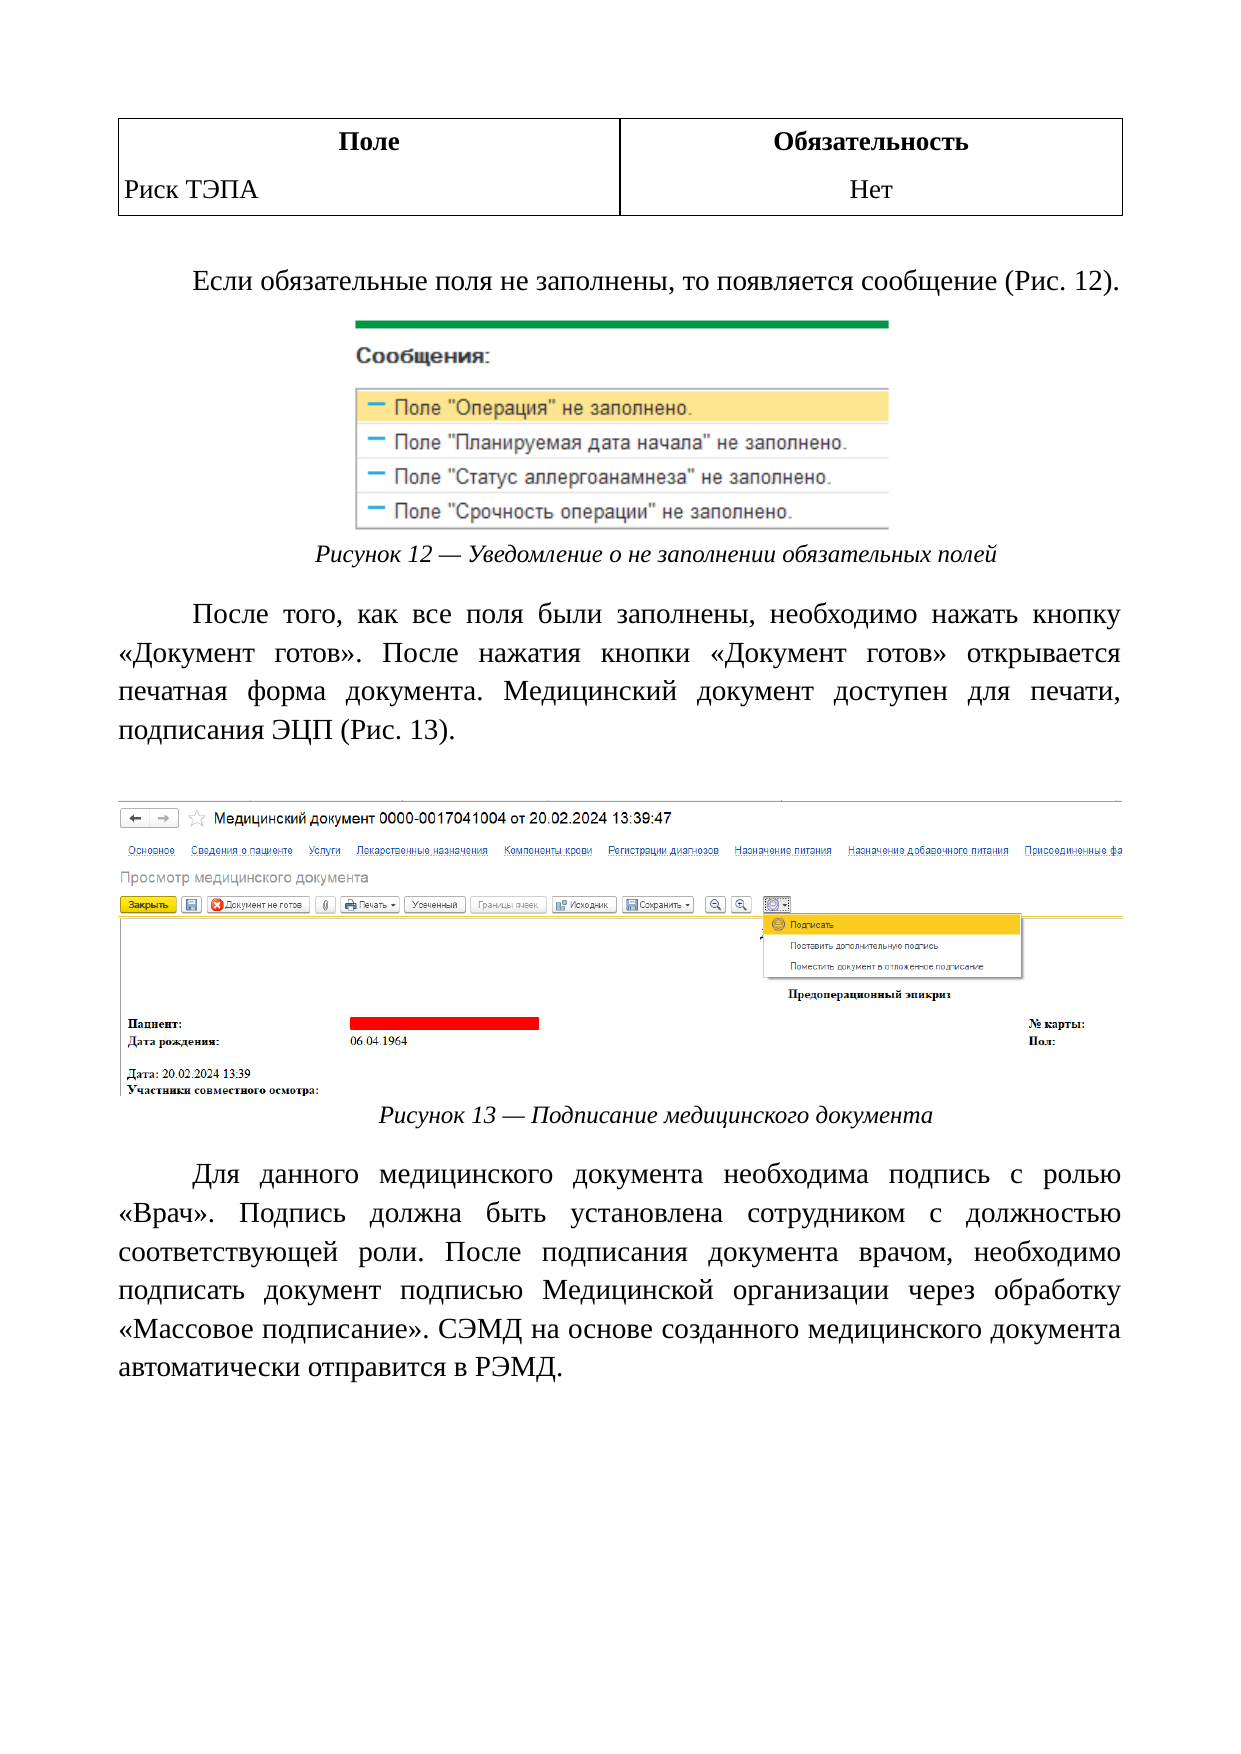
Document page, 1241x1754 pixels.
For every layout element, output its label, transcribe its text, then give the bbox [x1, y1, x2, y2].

text После того, как все поля были заполнены, необходимо нажать кнопку «Документ готов». После нажатия кнопки «Документ готов» открывается печатная форма документа. Медицинский документ доступен для печати, подписания ЭЦП (Рис. 13). [118, 596, 1122, 745]
table_cell Риск ТЭПА [119, 166, 619, 214]
text Рисунок 12 — Уведомление о не заполнении обязательных полей [118, 325, 1122, 568]
table_header Поле [119, 119, 619, 166]
picture [351, 313, 889, 536]
text Если обязательные поля не заполнены, то появляется сообщение (Рис. 12). [118, 263, 1122, 297]
text Рисунок 13 — Подписание медицинского документа [118, 1096, 1122, 1129]
table_cell Нет [621, 166, 1122, 214]
text Для данного медицинского документа необходима подпись с ролью «Врач». Подпись должна быть установлена сотрудником с должностью соответствующей роли. После подписания документа врачом, необходимо подписать документ подписью Медицинской организации через обработку «Массовое подписание». СЭМД на основе созданного медицинского документа автоматически отправится в РЭМД. [118, 1157, 1122, 1383]
table_header Обязательность [621, 119, 1122, 166]
picture [118, 800, 1123, 1096]
